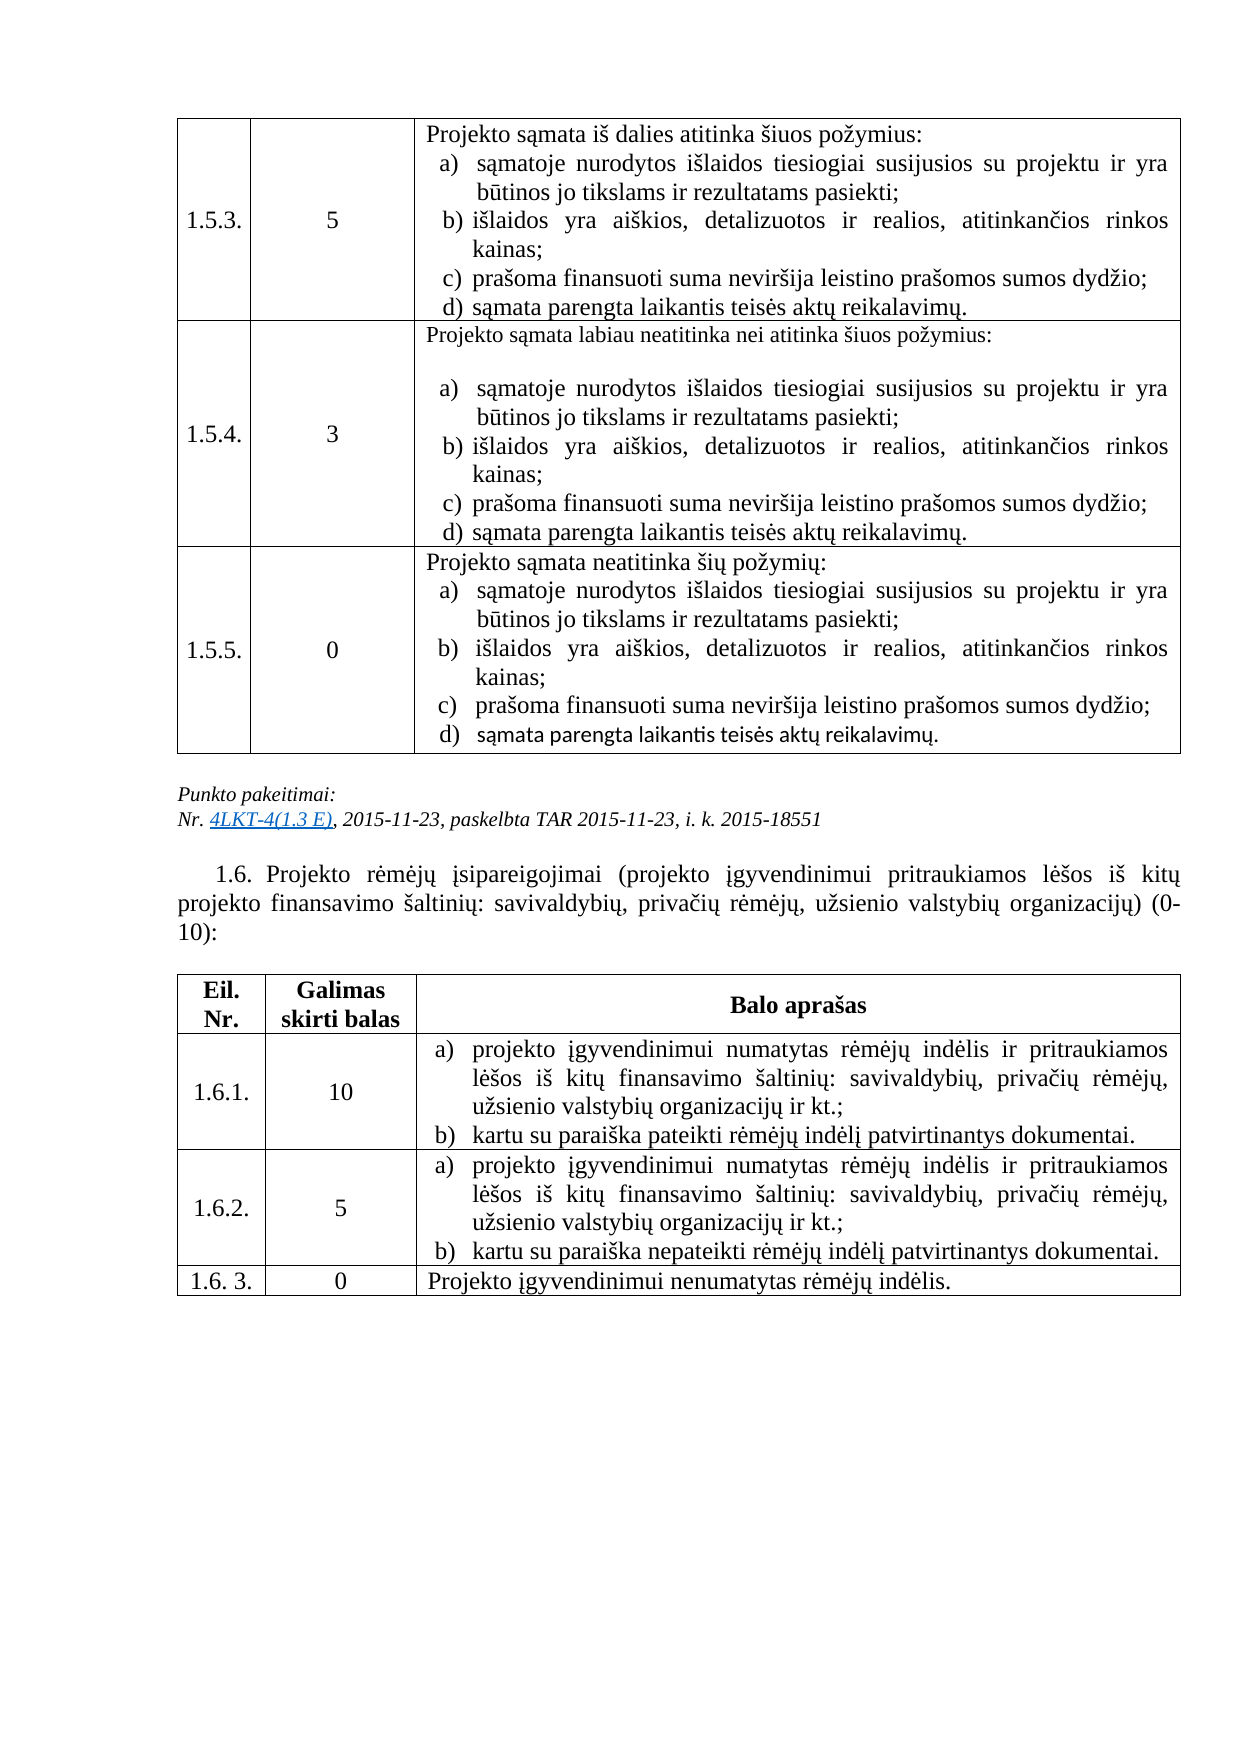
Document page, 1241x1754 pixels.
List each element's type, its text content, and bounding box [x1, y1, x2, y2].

table_cell 1.5.3. [178, 119, 250, 320]
table_cell 1.5.5. [178, 547, 250, 753]
table_header Balo aprašas [417, 975, 1180, 1033]
table_cell 1.6. 3. [178, 1266, 265, 1295]
table_cell 5 [266, 1150, 416, 1265]
table_cell a) projekto įgyvendinimui numatytas rėmėjų indėlis ir pritraukiamos lėšos iš kitų finansavimo šaltinių: savivaldybių, privačių rėmėjų, užsienio valstybių organizacijų ir kt.; b) kartu su paraiška pateikti rėmėjų indėlį patvirtinantys dokumentai. [417, 1034, 1180, 1149]
table_cell 5 [251, 119, 414, 320]
table_cell a) projekto įgyvendinimui numatytas rėmėjų indėlis ir pritraukiamos lėšos iš kitų finansavimo šaltinių: savivaldybių, privačių rėmėjų, užsienio valstybių organizacijų ir kt.; b) kartu su paraiška nepateikti rėmėjų indėlį patvirtinantys dokumentai. [417, 1150, 1180, 1265]
table_cell Projekto įgyvendinimui nenumatytas rėmėjų indėlis. [417, 1266, 1180, 1295]
text 1.6. Projekto rėmėjų įsipareigojimai (projekto įgyvendinimui pritraukiamos lėšos iš kitų projekto finansavimo šaltinių: savivaldybių, privačių rėmėjų, užsienio valstybių organizacijų) (0-10): [177, 859, 1181, 946]
table_cell 3 [251, 321, 414, 546]
table_header Eil. Nr. [178, 975, 265, 1033]
table_header Galimas skirti balas [266, 975, 416, 1033]
table_cell 0 [266, 1266, 416, 1295]
table_cell 0 [251, 547, 414, 753]
text Nr. 4LKT-4(1.3 E), 2015-11-23, paskelbta TAR 2015-11-23, i. k. 2015-18551 [177, 806, 1181, 831]
text Punkto pakeitimai: [177, 782, 1181, 806]
table_cell Projekto sąmata iš dalies atitinka šiuos požymius: a) sąmatoje nurodytos išlaidos tiesiogiai susijusios su projektu ir yra būtinos jo tikslams ir rezultatams pasiekti; b) išlaidos yra aiškios, detalizuotos ir realios, atitinkančios rinkos kainas; c) prašoma finansuoti suma neviršija leistino prašomos sumos dydžio; d) sąmata parengta laikantis teisės aktų reikalavimų. [415, 119, 1180, 320]
table_cell 1.6.2. [178, 1150, 265, 1265]
table_cell Projekto sąmata labiau neatitinka nei atitinka šiuos požymius: a) sąmatoje nurodytos išlaidos tiesiogiai susijusios su projektu ir yra būtinos jo tikslams ir rezultatams pasiekti; b) išlaidos yra aiškios, detalizuotos ir realios, atitinkančios rinkos kainas; c) prašoma finansuoti suma neviršija leistino prašomos sumos dydžio; d) sąmata parengta laikantis teisės aktų reikalavimų. [415, 321, 1180, 546]
table_cell 1.5.4. [178, 321, 250, 546]
table_cell Projekto sąmata neatitinka šių požymių: a) sąmatoje nurodytos išlaidos tiesiogiai susijusios su projektu ir yra būtinos jo tikslams ir rezultatams pasiekti; b) išlaidos yra aiškios, detalizuotos ir realios, atitinkančios rinkos kainas; c) prašoma finansuoti suma neviršija leistino prašomos sumos dydžio; d) sąmata parengta laikantis teisės aktų reikalavimų. [415, 547, 1180, 753]
table_cell 1.6.1. [178, 1034, 265, 1149]
table_cell 10 [266, 1034, 416, 1149]
